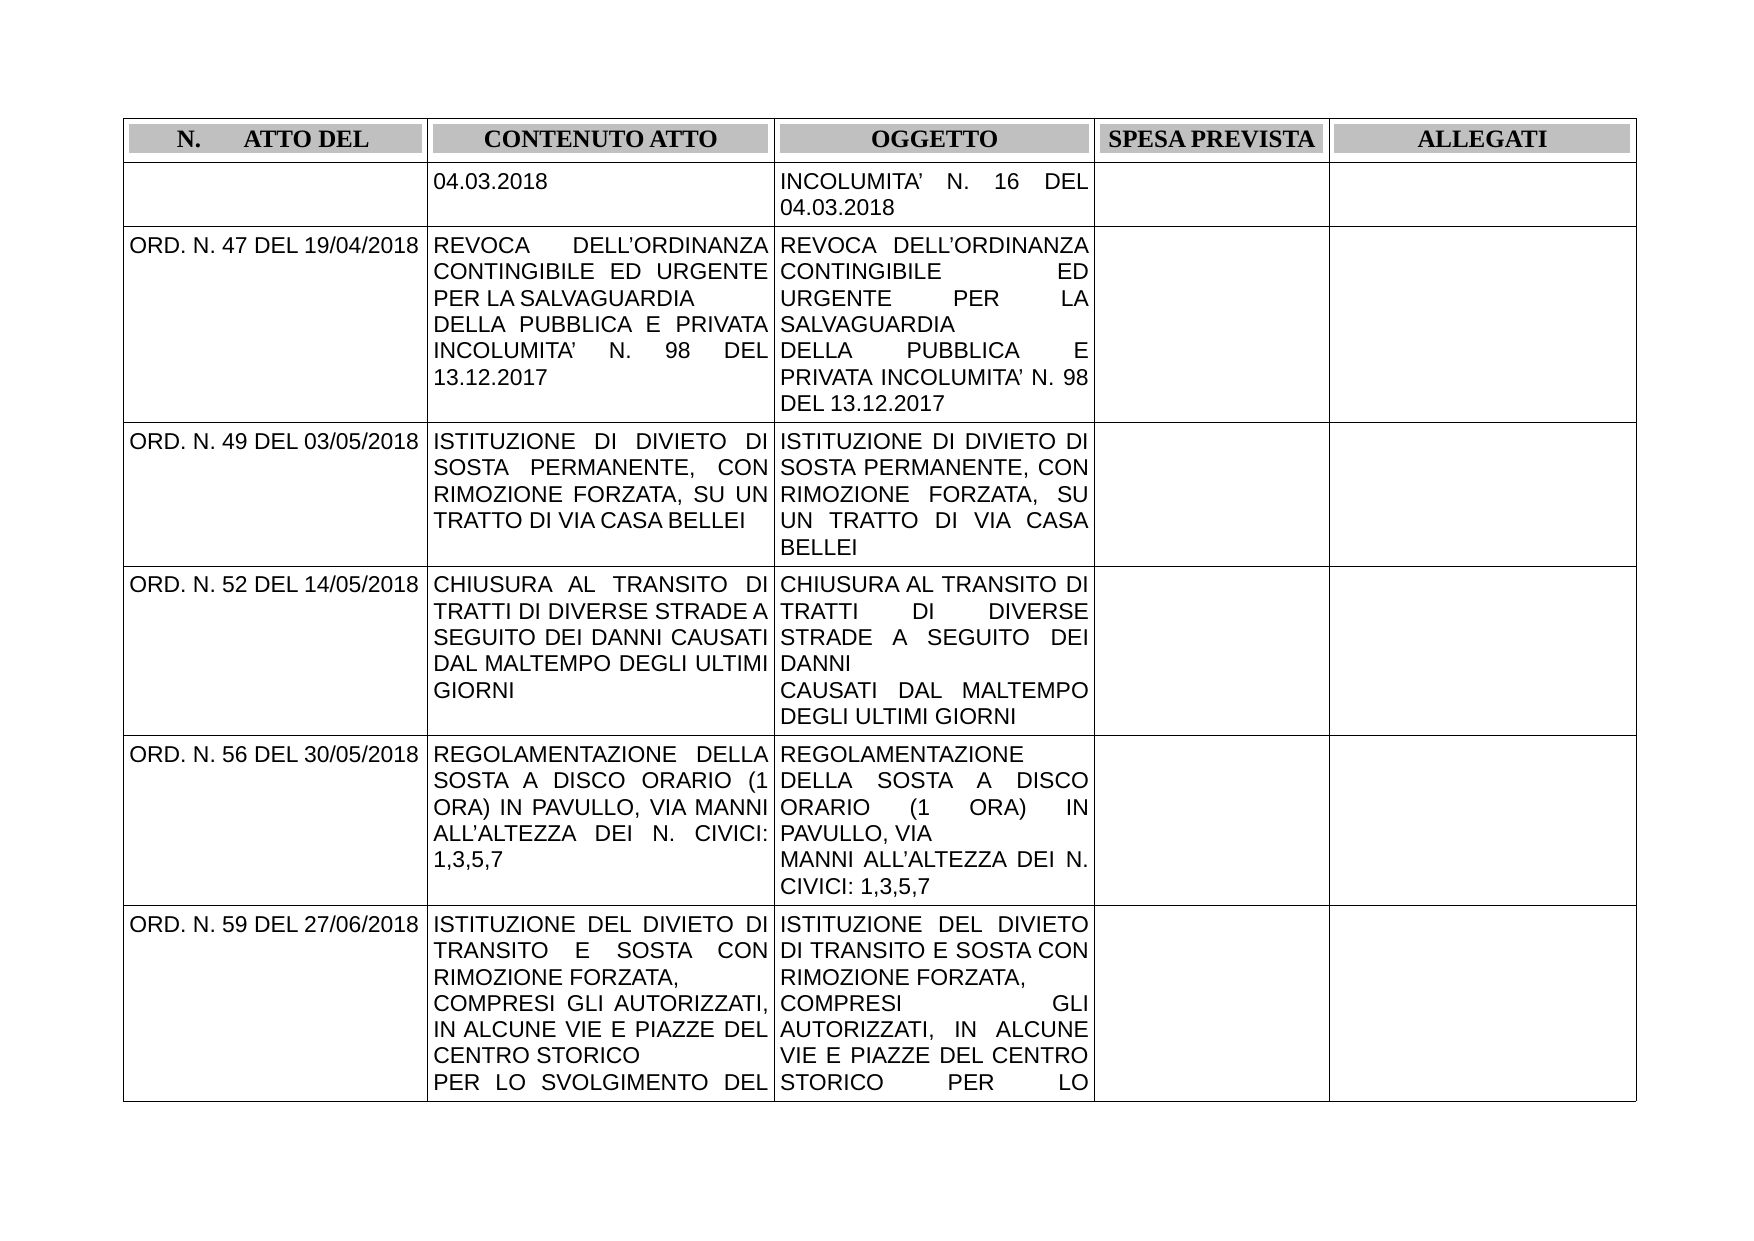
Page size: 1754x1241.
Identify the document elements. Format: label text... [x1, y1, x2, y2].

table_cell Istituzione del divieto di transito e sosta con rimozione forzata, compresi gli autorizzati, in alcune Vie e Piazze del Centro Storico per lo [775, 906, 1094, 1101]
table_cell ORD. N. 49 DEL 03/05/2018 [124, 423, 427, 566]
table_header CONTENUTO ATTO [428, 119, 774, 162]
table_cell Chiusura al transito di tratti di diverse strade a seguito dei danni causati dal maltempo degli ultimi giorni [428, 567, 774, 735]
table_cell incolumita’ n. 16 del 04.03.2018 [775, 163, 1094, 226]
table_cell Chiusura al transito di tratti di diverse strade a seguito dei danni causati dal maltempo degli ultimi giorni [775, 567, 1094, 735]
table_cell [1095, 906, 1329, 1101]
table_cell ORD. N. 52 DEL 14/05/2018 [124, 567, 427, 735]
table_cell Revoca dell’Ordinanza contingibile ed urgente per la salvaguardia della pubblica e privata incolumita’ n. 98 del 13.12.2017 [775, 227, 1094, 422]
table_cell [1095, 163, 1329, 226]
table_cell [1330, 906, 1636, 1101]
table_cell 04.03.2018 [428, 163, 774, 226]
table_header ALLEGATI [1330, 119, 1636, 162]
table_cell [1095, 736, 1329, 905]
table_cell ORD. N. 59 DEL 27/06/2018 [124, 906, 427, 1101]
table_cell ORD. N. 47 DEL 19/04/2018 [124, 227, 427, 422]
table_cell [1095, 423, 1329, 566]
table_cell [1330, 423, 1636, 566]
table_cell ORD. N. 56 DEL 30/05/2018 [124, 736, 427, 905]
table_cell Regolamentazione della sosta a disco orario (1 ora) in Pavullo, Via Manni all’altezza dei n. civici: 1,3,5,7 [428, 736, 774, 905]
table_cell [1330, 163, 1636, 226]
table_cell [1095, 567, 1329, 735]
table_header N. ATTO DEL [124, 119, 427, 162]
table_cell [124, 163, 427, 226]
table_cell Istituzione di divieto di sosta permanente, con rimozione forzata, su un tratto di Via Casa Bellei [775, 423, 1094, 566]
table_cell Istituzione di divieto di sosta permanente, con rimozione forzata, su un tratto di Via Casa Bellei [428, 423, 774, 566]
table_cell [1330, 736, 1636, 905]
table_cell [1330, 567, 1636, 735]
table_cell Istituzione del divieto di transito e sosta con rimozione forzata, compresi gli autorizzati, in alcune Vie e Piazze del Centro Storico per lo svolgimento del [428, 906, 774, 1101]
table_cell Regolamentazione della sosta a disco orario (1 ora) in Pavullo, Via Manni all’altezza dei n. civici: 1,3,5,7 [775, 736, 1094, 905]
table_cell [1095, 227, 1329, 422]
table_header SPESA PREVISTA [1095, 119, 1329, 162]
table_header OGGETTO [775, 119, 1094, 162]
table_cell [1330, 227, 1636, 422]
table_cell Revoca dell’Ordinanza contingibile ed urgente per la salvaguardia della pubblica e privata incolumita’ n. 98 del 13.12.2017 [428, 227, 774, 422]
